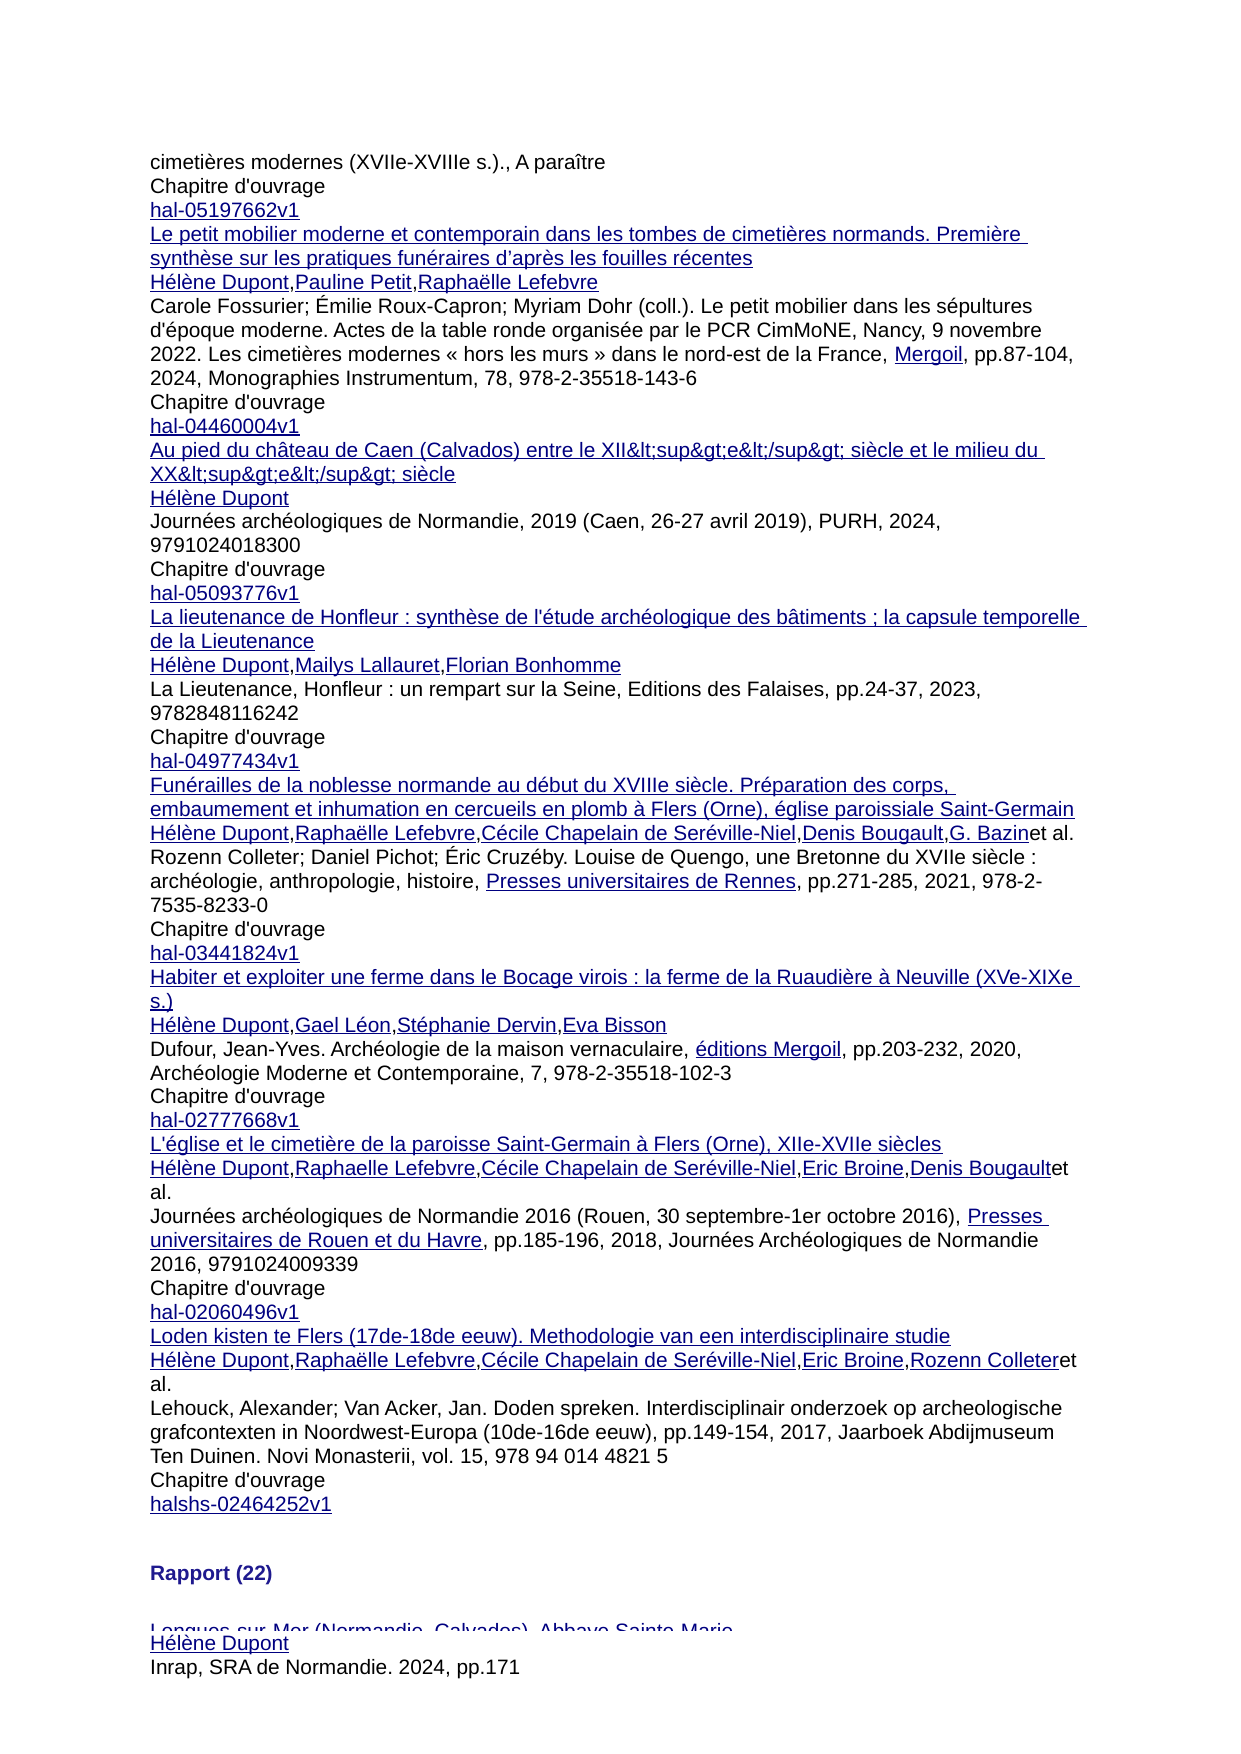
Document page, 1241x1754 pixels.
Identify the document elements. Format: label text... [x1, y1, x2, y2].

table_cell Le petit mobilier moderne et contemporain dans les tombes de cimetières normands. Première synthèse sur les pratiques funéraires d’après les fouilles récentes Hélène Dupont,Pauline Petit,Raphaëlle Lefebvre Carole Fossurier; Émilie Roux-Capron; Myriam Dohr (coll.). Le petit mobilier dans les sépultures d'époque moderne. Actes de la table ronde organisée par le PCR CimMoNE, Nancy, 9 novembre 2022. Les cimetières modernes « hors les murs » dans le nord-est de la France, Mergoil, pp.87-104, 2024, Monographies Instrumentum, 78, 978-2-35518-143-6 Chapitre d'ouvrage hal-04460004v1 [150, 222, 1090, 437]
subtitle Rapport (22) [150, 1560, 1090, 1584]
table_cell La lieutenance de Honfleur : synthèse de l'étude archéologique des bâtiments ; la capsule temporelle de la Lieutenance Hélène Dupont,Mailys Lallauret,Florian Bonhomme La Lieutenance, Honfleur : un rempart sur la Seine, Editions des Falaises, pp.24-37, 2023, 9782848116242 Chapitre d'ouvrage hal-04977434v1 [150, 605, 1090, 773]
table_cell Loden kisten te Flers (17de-18de eeuw). Methodologie van een interdisciplinaire studie Hélène Dupont,Raphaëlle Lefebvre,Cécile Chapelain de Seréville-Niel,Eric Broine,Rozenn Colleteret al. Lehouck, Alexander; Van Acker, Jan. Doden spreken. Interdisciplinair onderzoek op archeologische grafcontexten in Noordwest-Europa (10de-16de eeuw), pp.149-154, 2017, Jaarboek Abdijmuseum Ten Duinen. Novi Monasterii, vol. 15, 978 94 014 4821 5 Chapitre d'ouvrage halshs-02464252v1 [150, 1324, 1090, 1516]
table_cell Habiter et exploiter une ferme dans le Bocage virois : la ferme de la Ruaudière à Neuville (XVe-XIXe s.) Hélène Dupont,Gael Léon,Stéphanie Dervin,Eva Bisson Dufour, Jean-Yves. Archéologie de la maison vernaculaire, éditions Mergoil, pp.203-232, 2020, Archéologie Moderne et Contemporaine, 7, 978-2-35518-102-3 Chapitre d'ouvrage hal-02777668v1 [150, 965, 1090, 1132]
table_cell cimetières modernes (XVIIe-XVIIIe s.)., A paraître Chapitre d'ouvrage hal-05197662v1 [150, 150, 1090, 222]
table_cell Funérailles de la noblesse normande au début du XVIIIe siècle. Préparation des corps, embaumement et inhumation en cercueils en plomb à Flers (Orne), église paroissiale Saint-Germain Hélène Dupont,Raphaëlle Lefebvre,Cécile Chapelain de Seréville-Niel,Denis Bougault,G. Bazinet al. Rozenn Colleter; Daniel Pichot; Éric Cruzéby. Louise de Quengo, une Bretonne du XVIIe siècle : archéologie, anthropologie, histoire, Presses universitaires de Rennes, pp.271-285, 2021, 978-2-7535-8233-0 Chapitre d'ouvrage hal-03441824v1 [150, 773, 1090, 964]
table_header Longues-sur-Mer (Normandie, Calvados), Abbaye Sainte-Marie Hélène Dupont Inrap, SRA de Normandie. 2024, pp.171 [150, 1619, 1090, 1679]
table_cell L'église et le cimetière de la paroisse Saint-Germain à Flers (Orne), XIIe-XVIIe siècles Hélène Dupont,Raphaelle Lefebvre,Cécile Chapelain de Seréville-Niel,Eric Broine,Denis Bougaultet al. Journées archéologiques de Normandie 2016 (Rouen, 30 septembre-1er octobre 2016), Presses universitaires de Rouen et du Havre, pp.185-196, 2018, Journées Archéologiques de Normandie 2016, 9791024009339 Chapitre d'ouvrage hal-02060496v1 [150, 1132, 1090, 1324]
table_cell Au pied du château de Caen (Calvados) entre le XII&lt;sup&gt;e&lt;/sup&gt; siècle et le milieu du XX&lt;sup&gt;e&lt;/sup&gt; siècle Hélène Dupont Journées archéologiques de Normandie, 2019 (Caen, 26-27 avril 2019), PURH, 2024, 9791024018300 Chapitre d'ouvrage hal-05093776v1 [150, 438, 1090, 605]
